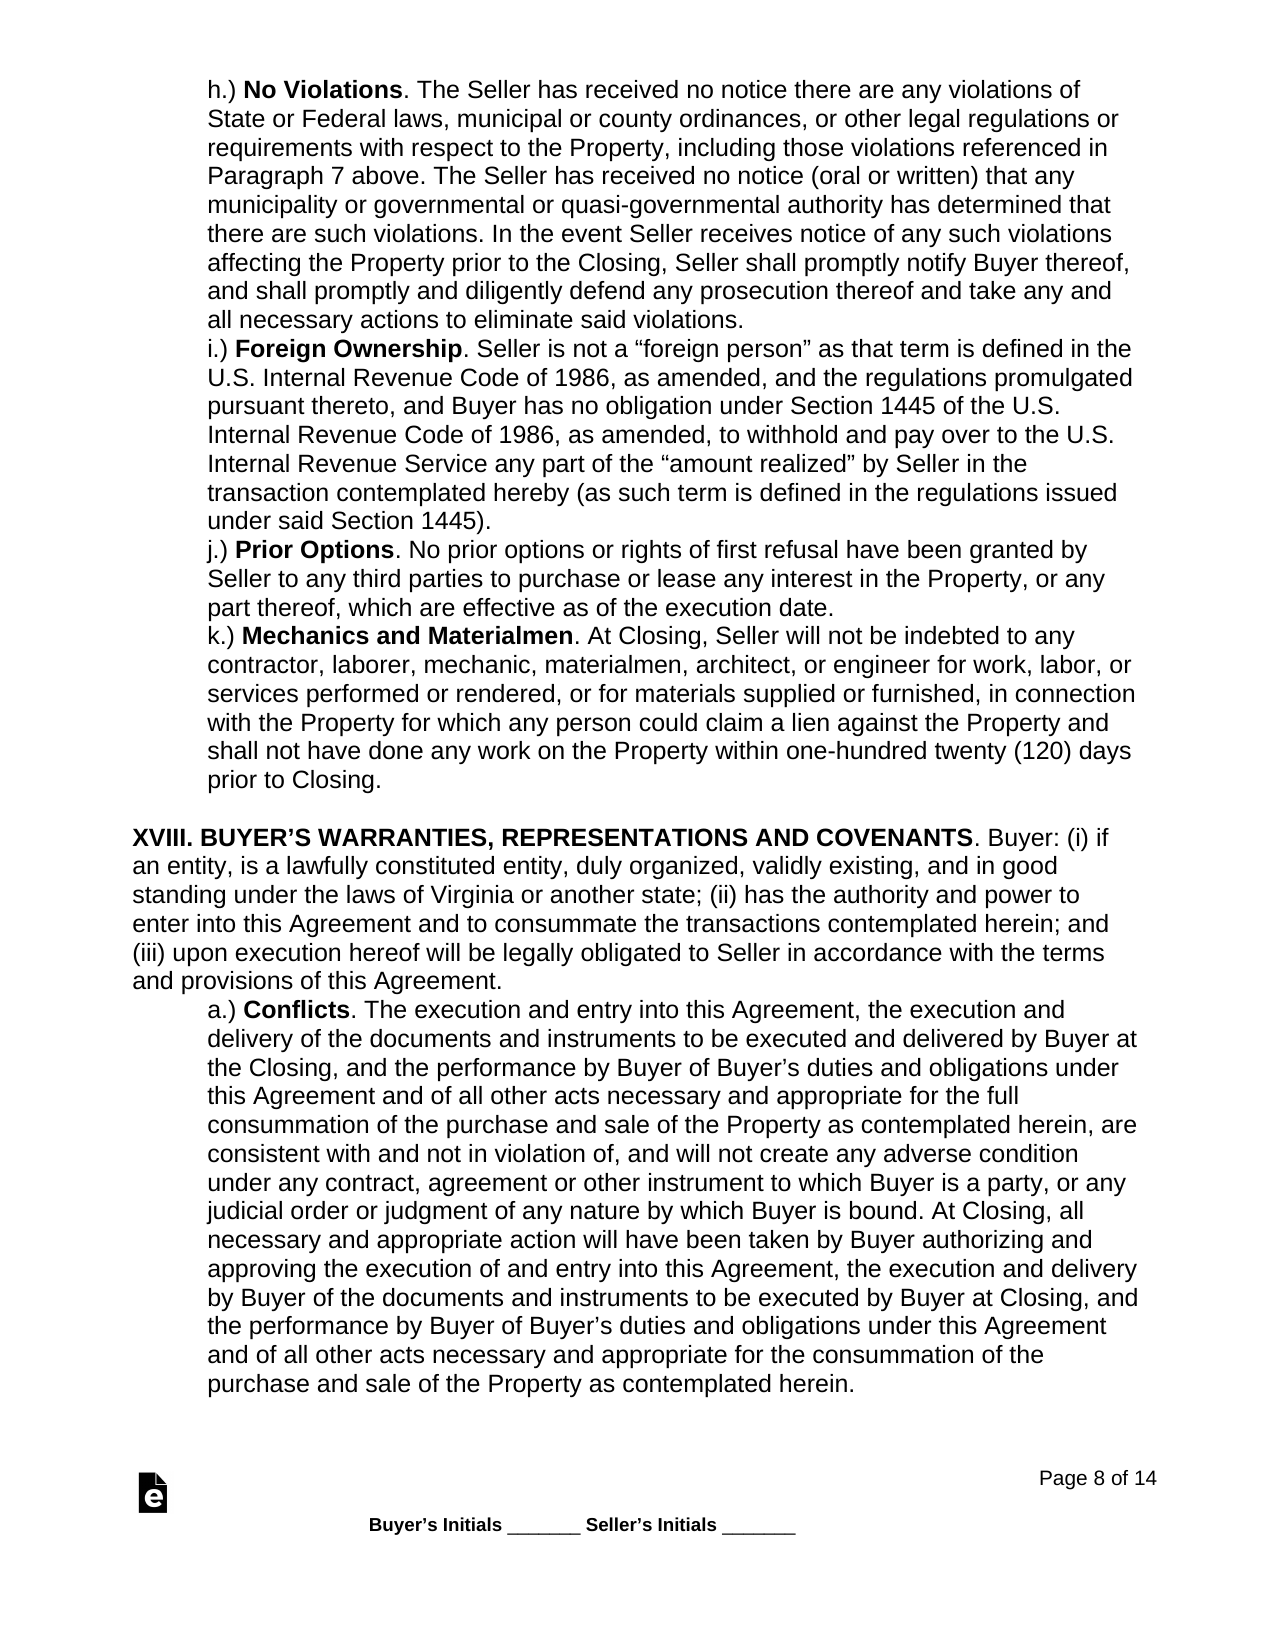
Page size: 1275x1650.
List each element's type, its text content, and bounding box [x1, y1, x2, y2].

text a.) Conflicts. The execution and entry into this Agreement, the execution and delivery of the documents and instruments to be executed and delivered by Buyer at the Closing, and the performance by Buyer of Buyer’s duties and obligations under this Agreement and of all other acts necessary and appropriate for the full consummation of the purchase and sale of the Property as contemplated herein, are consistent with and not in violation of, and will not create any adverse condition under any contract, agreement or other instrument to which Buyer is a party, or any judicial order or judgment of any nature by which Buyer is bound. At Closing, all necessary and appropriate action will have been taken by Buyer authorizing and approving the execution of and entry into this Agreement, the execution and delivery by Buyer of the documents and instruments to be executed by Buyer at Closing, and the performance by Buyer of Buyer’s duties and obligations under this Agreement and of all other acts necessary and appropriate for the consummation of the purchase and sale of the Property as contemplated herein. [207, 995, 1143, 1397]
text i.) Foreign Ownership. Seller is not a “foreign person” as that term is defined in the U.S. Internal Revenue Code of 1986, as amended, and the regulations promulgated pursuant thereto, and Buyer has no obligation under Section 1445 of the U.S. Internal Revenue Code of 1986, as amended, to withhold and pay over to the U.S. Internal Revenue Service any part of the “amount realized” by Seller in the transaction contemplated hereby (as such term is defined in the regulations issued under said Section 1445). [207, 334, 1143, 535]
text k.) Mechanics and Materialmen. At Closing, Seller will not be indebted to any contractor, laborer, mechanic, materialmen, architect, or engineer for work, labor, or services performed or rendered, or for materials supplied or furnished, in connection with the Property for which any person could claim a lien against the Property and shall not have done any work on the Property within one-hundred twenty (120) days prior to Closing. [207, 621, 1143, 794]
text XVIII. BUYER’S WARRANTIES, REPRESENTATIONS AND COVENANTS. Buyer: (i) if an entity, is a lawfully constituted entity, duly organized, validly existing, and in good standing under the laws of Virginia or another state; (ii) has the authority and power to enter into this Agreement and to consummate the transactions contemplated herein; and (iii) upon execution hereof will be legally obligated to Seller in accordance with the terms and provisions of this Agreement. [132, 822, 1143, 995]
text h.) No Violations. The Seller has received no notice there are any violations of State or Federal laws, municipal or county ordinances, or other legal regulations or requirements with respect to the Property, including those violations referenced in Paragraph 7 above. The Seller has received no notice (oral or written) that any municipality or governmental or quasi-governmental authority has determined that there are such violations. In the event Seller receives notice of any such violations affecting the Property prior to the Closing, Seller shall promptly notify Buyer thereof, and shall promptly and diligently defend any prosecution thereof and take any and all necessary actions to eliminate said violations. [207, 75, 1143, 334]
text j.) Prior Options. No prior options or rights of first refusal have been granted by Seller to any third parties to purchase or lease any interest in the Property, or any part thereof, which are effective as of the execution date. [207, 535, 1143, 621]
